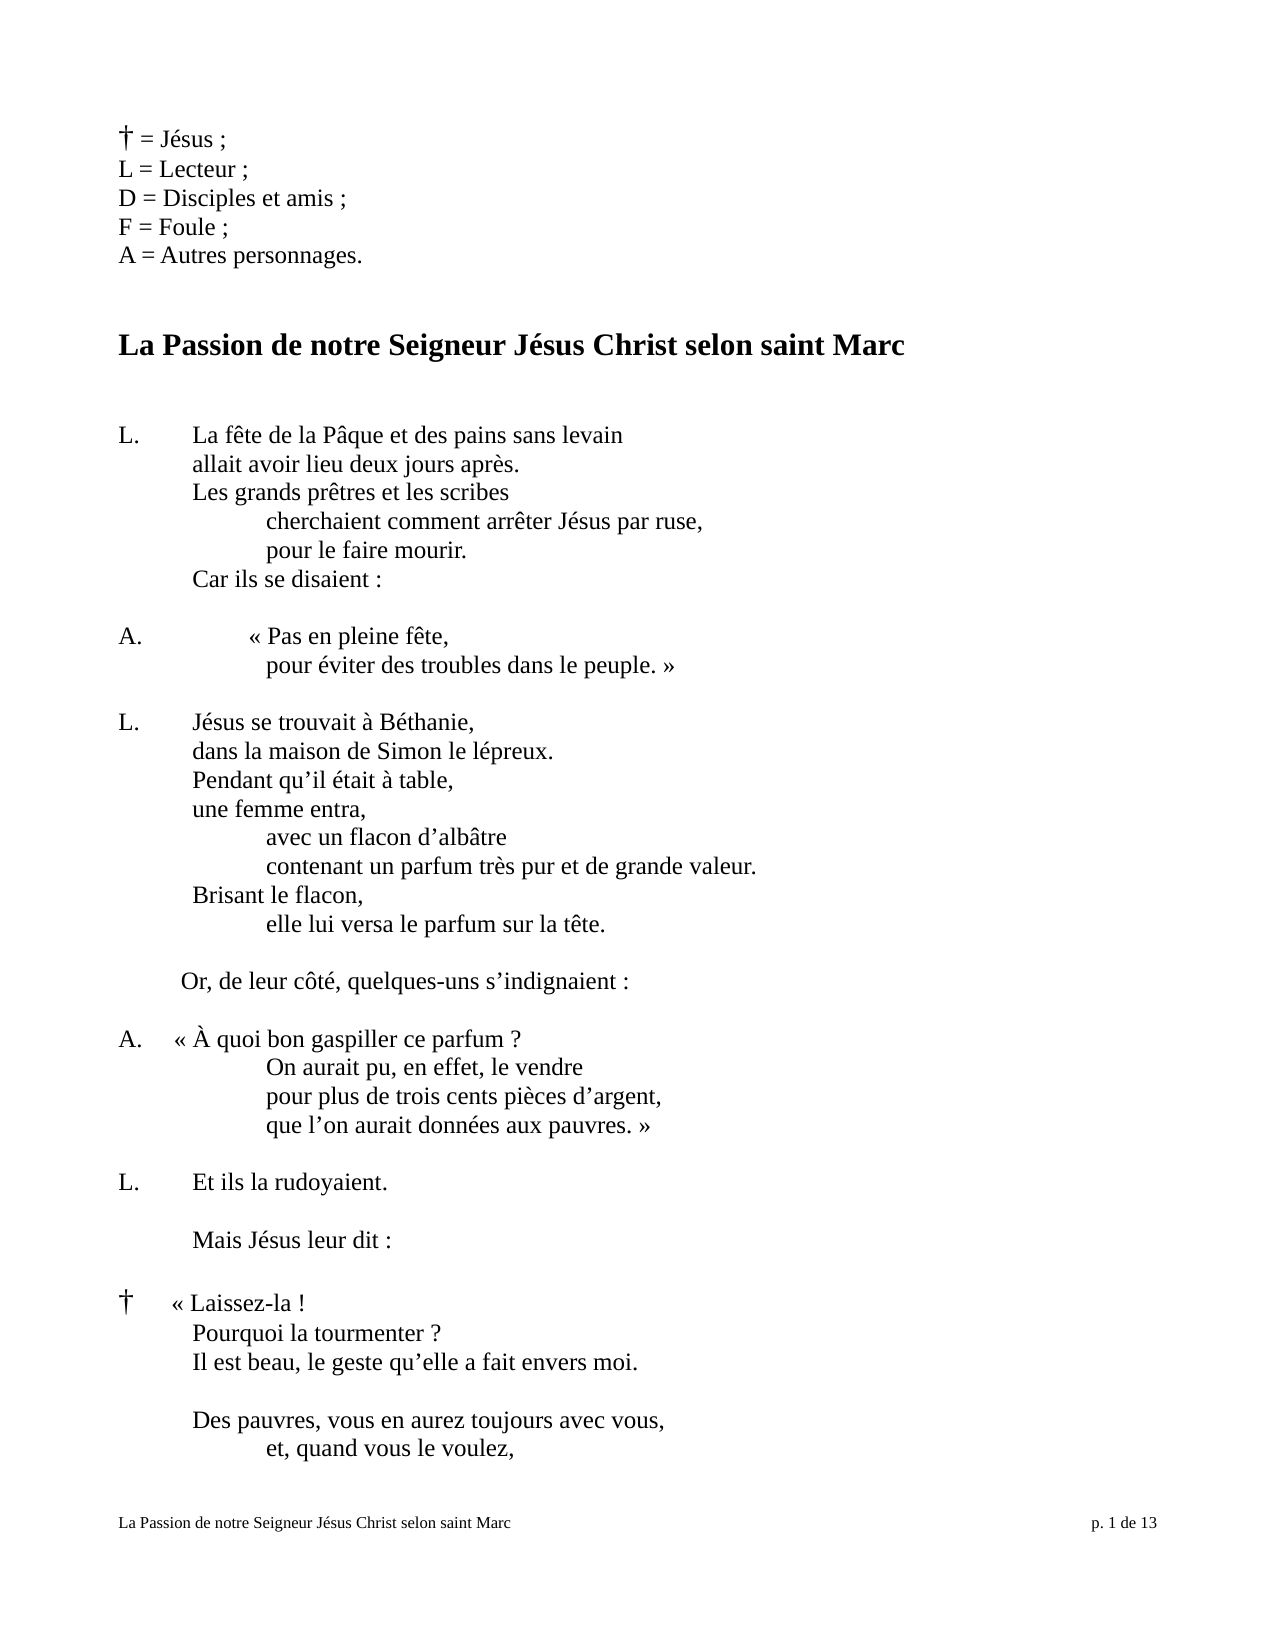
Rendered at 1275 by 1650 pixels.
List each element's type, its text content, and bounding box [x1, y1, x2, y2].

text que l’on aurait données aux pauvres. » [118, 1110, 1157, 1139]
text † = Jésus ; [118, 118, 1157, 154]
text On aurait pu, en effet, le vendre [118, 1052, 1157, 1081]
text allait avoir lieu deux jours après. [192, 449, 1157, 477]
text L. Jésus se trouvait à Béthanie, [118, 707, 1157, 736]
text La Passion de notre Seigneur Jésus Christ selon saint Marc [118, 327, 1157, 362]
text et, quand vous le voulez, [118, 1433, 1157, 1462]
text Brisant le flacon, [118, 880, 1157, 909]
text Pendant qu’il était à table, [192, 765, 1157, 794]
text Des pauvres, vous en aurez toujours avec vous, [118, 1405, 1157, 1433]
text L = Lecteur ; [118, 154, 1157, 183]
text cherchaient comment arrêter Jésus par ruse, [192, 506, 1157, 535]
text une femme entra, [192, 794, 1157, 822]
text A = Autres personnages. [118, 240, 1157, 269]
text elle lui versa le parfum sur la tête. [118, 909, 1157, 937]
text contenant un parfum très pur et de grande valeur. [118, 851, 1157, 880]
text pour le faire mourir. [192, 535, 1157, 564]
text D = Disciples et amis ; [118, 183, 1157, 212]
text L. Et ils la rudoyaient. [118, 1167, 1157, 1196]
text Les grands prêtres et les scribes [192, 477, 1157, 506]
text Car ils se disaient : [118, 564, 1157, 592]
text dans la maison de Simon le lépreux. [192, 736, 1157, 765]
text pour plus de trois cents pièces d’argent, [118, 1081, 1157, 1110]
text A. « À quoi bon gaspiller ce parfum ? [118, 1024, 1157, 1052]
text avec un flacon d’albâtre [118, 822, 1157, 851]
text Pourquoi la tourmenter ? [118, 1318, 1157, 1347]
text A. « Pas en pleine fête, [118, 621, 1157, 650]
text Il est beau, le geste qu’elle a fait envers moi. [118, 1347, 1157, 1376]
text L. La fête de la Pâque et des pains sans levain [118, 420, 1157, 449]
text † « Laissez-la ! [118, 1282, 1157, 1318]
text Or, de leur côté, quelques-uns s’indignaient : [118, 966, 1157, 995]
text Mais Jésus leur dit : [118, 1225, 1157, 1254]
text pour éviter des troubles dans le peuple. » [118, 650, 1157, 679]
text F = Foule ; [118, 212, 1157, 240]
